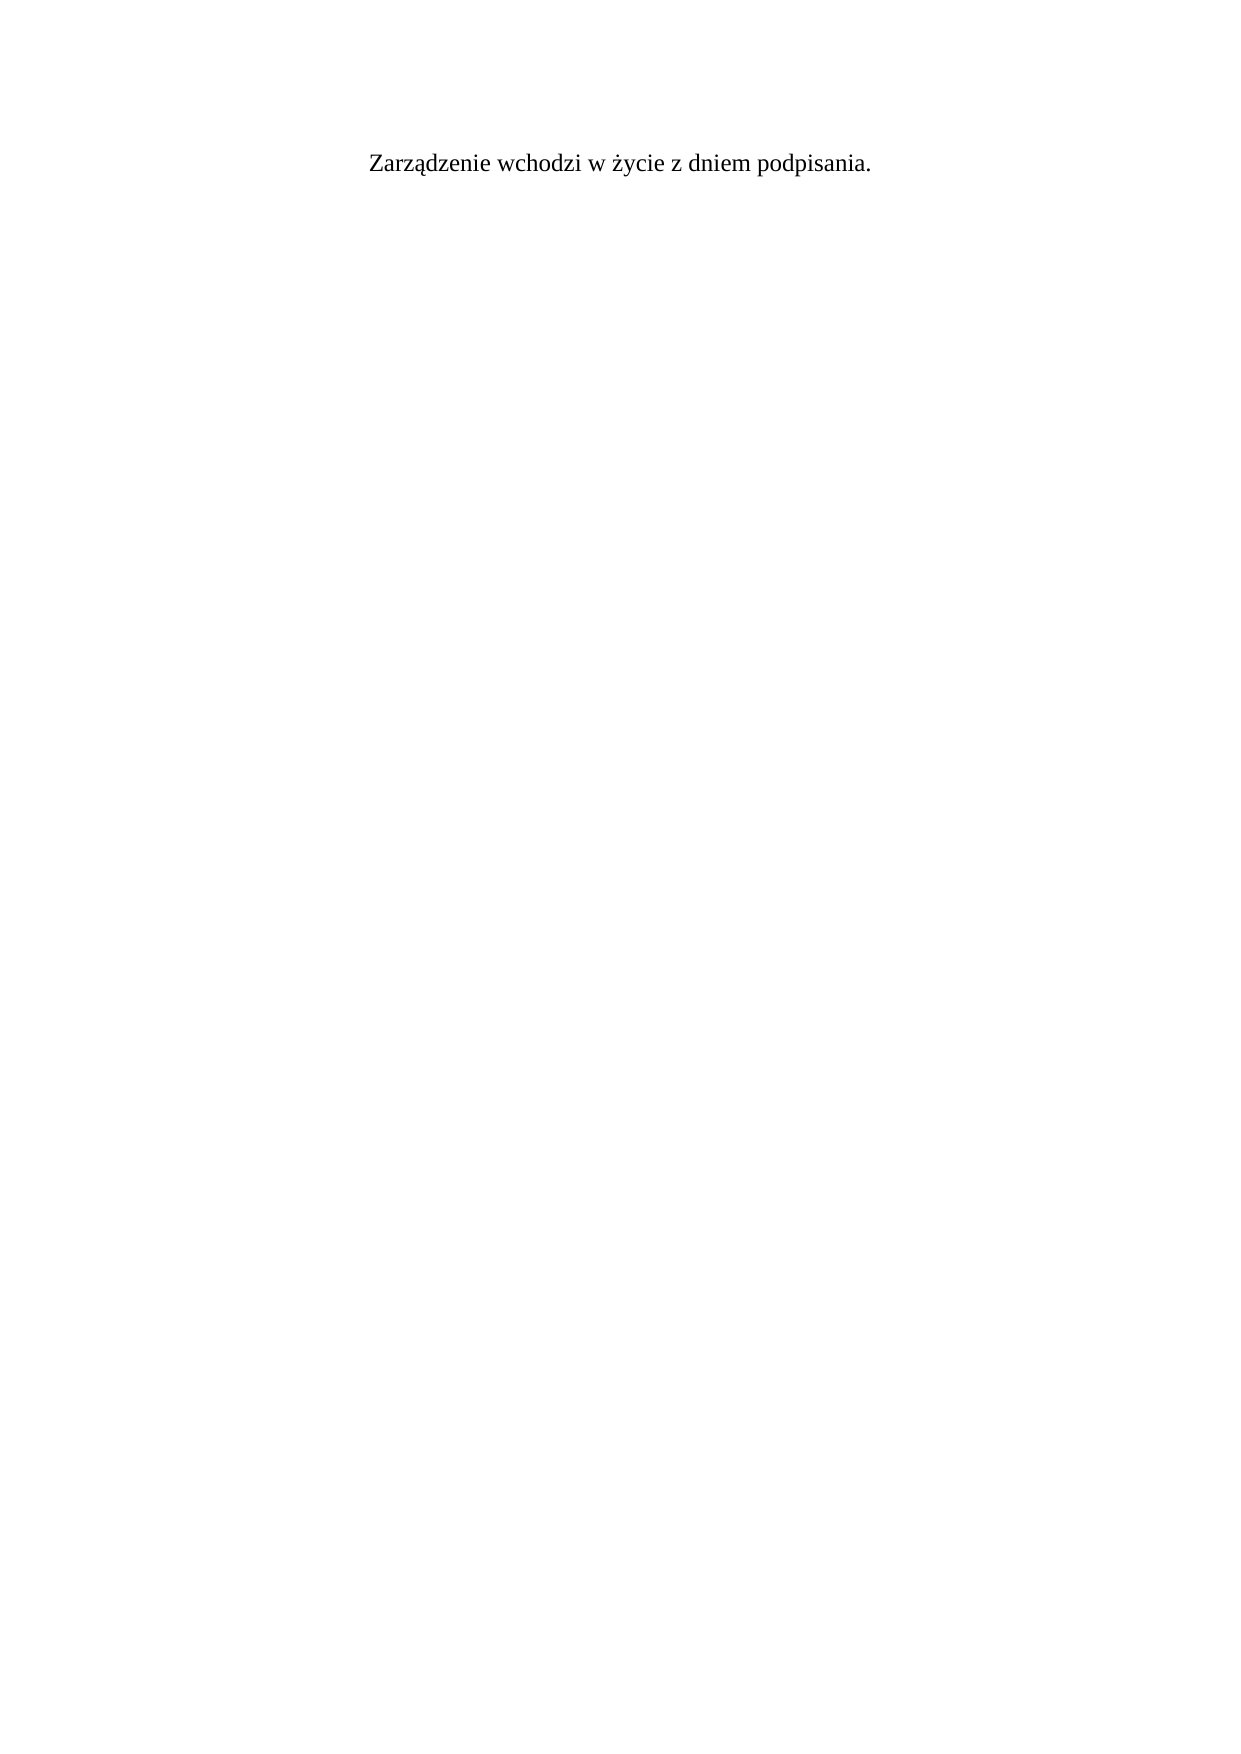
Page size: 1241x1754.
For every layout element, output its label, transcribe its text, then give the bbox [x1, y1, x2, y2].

text Zarządzenie wchodzi w życie z dniem podpisania. [148, 148, 1093, 176]
